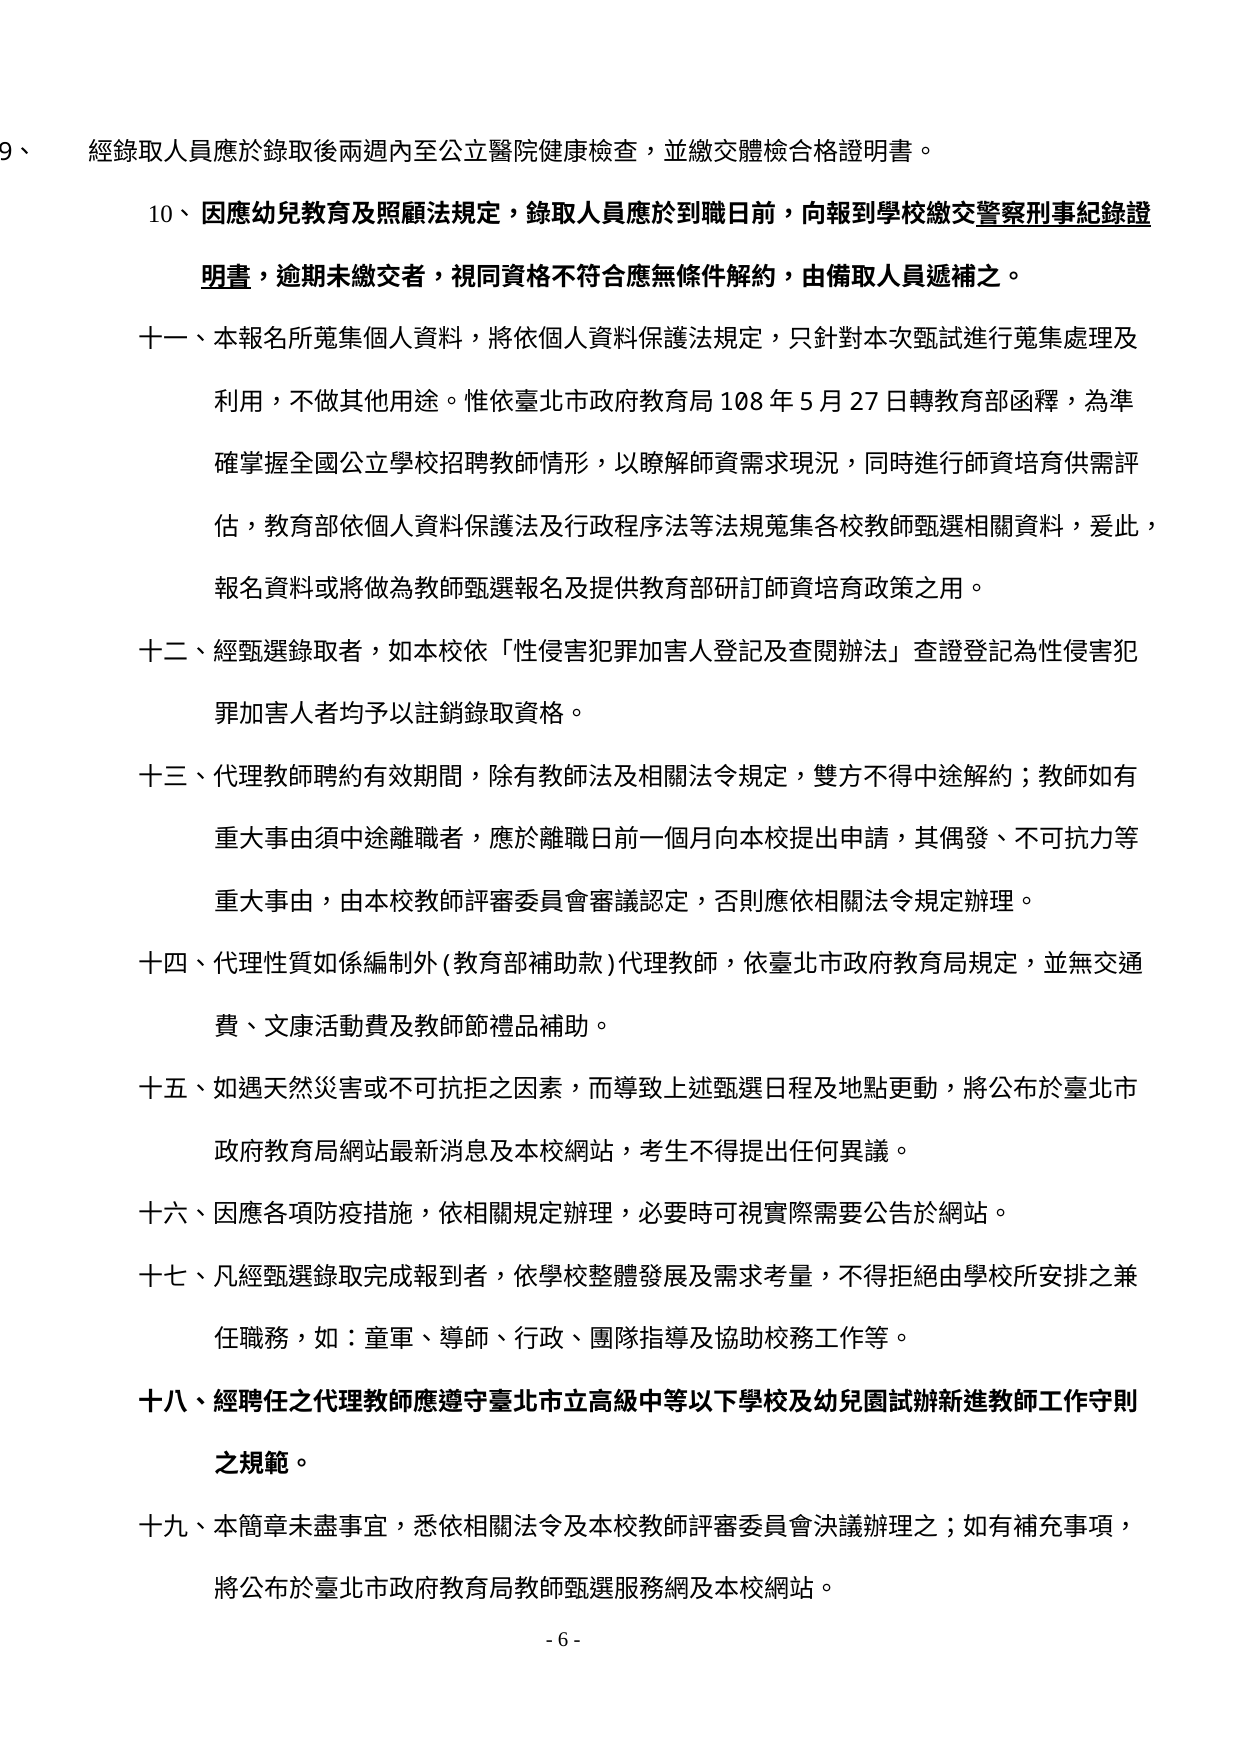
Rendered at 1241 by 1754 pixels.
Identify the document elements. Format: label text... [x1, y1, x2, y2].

text 十七、凡經甄選錄取完成報到者，依學校整體發展及需求考量，不得拒絕由學校所安排之兼任職務，如：童軍、導師、行政、團隊指導及協助校務工作等。 [139, 1233, 1152, 1358]
text 十五、如遇天然災害或不可抗拒之因素，而導致上述甄選日程及地點更動，將公布於臺北市政府教育局網站最新消息及本校網站，考生不得提出任何異議。 [139, 1045, 1152, 1170]
text 十三、代理教師聘約有效期間，除有教師法及相關法令規定，雙方不得中途解約；教師如有重大事由須中途離職者，應於離職日前一個月向本校提出申請，其偶發、不可抗力等重大事由，由本校教師評審委員會審議認定，否則應依相關法令規定辦理。 [139, 733, 1152, 920]
text 十一、本報名所蒐集個人資料，將依個人資料保護法規定，只針對本次甄試進行蒐集處理及利用，不做其他用途。惟依臺北市政府教育局108年5月27日轉教育部函釋，為準確掌握全國公立學校招聘教師情形，以瞭解師資需求現況，同時進行師資培育供需評估，教育部依個人資料保護法及行政程序法等法規蒐集各校教師甄選相關資料，爰此，報名資料或將做為教師甄選報名及提供教育部研訂師資培育政策之用。 [139, 295, 1152, 608]
text 十九、本簡章未盡事宜，悉依相關法令及本校教師評審委員會決議辦理之；如有補充事項，將公布於臺北市政府教育局教師甄選服務網及本校網站。 [139, 1483, 1152, 1608]
list 因應幼兒教育及照顧法規定，錄取人員應於到職日前，向報到學校繳交警察刑事紀錄證明書，逾期未繳交者，視同資格不符合應無條件解約，由備取人員遞補之。 [148, 170, 1152, 295]
text 十六、因應各項防疫措施，依相關規定辦理，必要時可視實際需要公告於網站。 [139, 1170, 1152, 1233]
text 十八、經聘任之代理教師應遵守臺北市立高級中等以下學校及幼兒園試辦新進教師工作守則之規範。 [139, 1358, 1152, 1483]
text 十四、代理性質如係編制外(教育部補助款)代理教師，依臺北市政府教育局規定，並無交通費、文康活動費及教師節禮品補助。 [139, 920, 1152, 1045]
text 十二、經甄選錄取者，如本校依「性侵害犯罪加害人登記及查閱辦法」查證登記為性侵害犯罪加害人者均予以註銷錄取資格。 [139, 608, 1152, 733]
list 經錄取人員應於錄取後兩週內至公立醫院健康檢查，並繳交體檢合格證明書。 [0, 108, 1152, 170]
